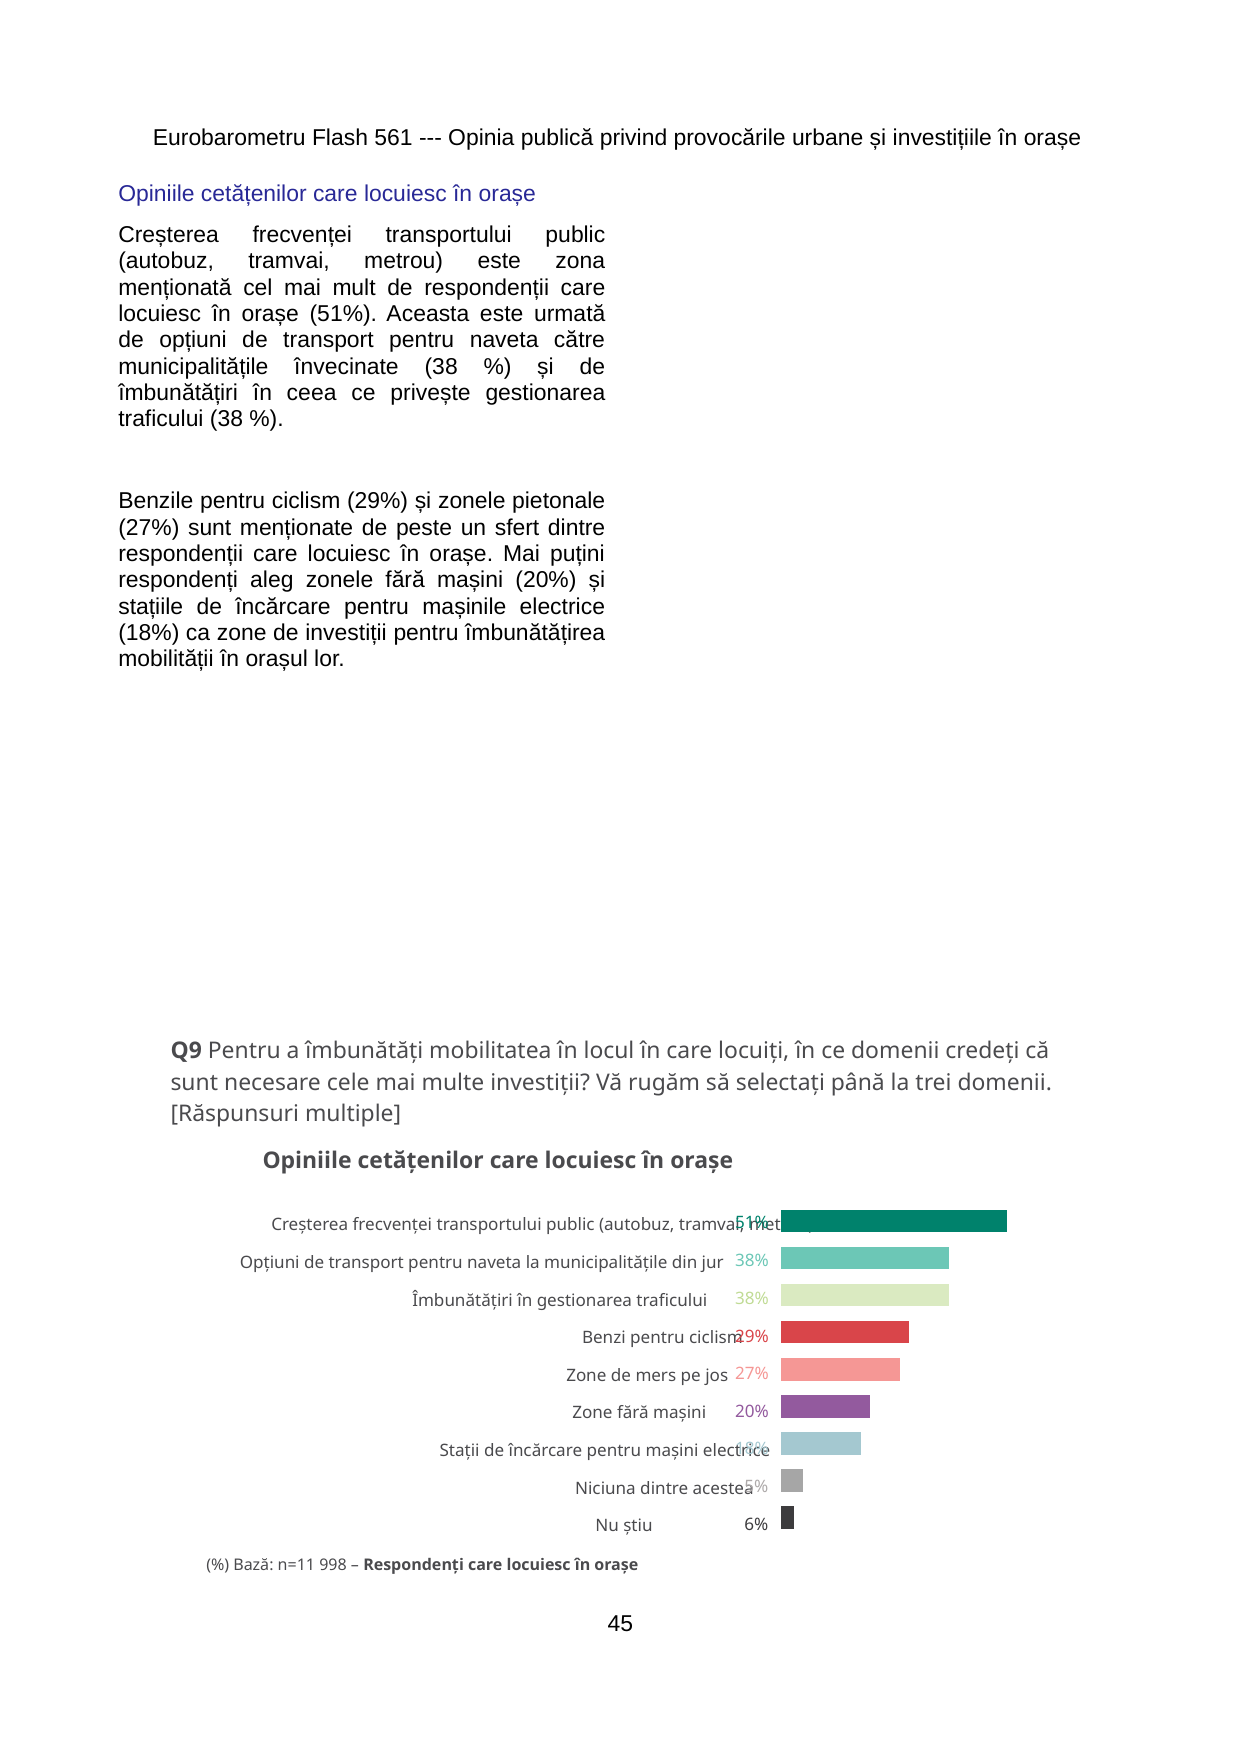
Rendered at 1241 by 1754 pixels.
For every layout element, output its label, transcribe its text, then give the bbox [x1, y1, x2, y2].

text Benzile pentru ciclism (29%) și zonele pietonale (27%) sunt menționate de peste un sfert dintre respondenții care locuiesc în orașe. Mai puțini respondenți aleg zonele fără mașini (20%) și stațiile de încărcare pentru mașinile electrice (18%) ca zone de investiții pentru îmbunătățirea mobilității în orașul lor. [118, 487, 605, 672]
text Creșterea frecvenței transportului public (autobuz, tramvai, metrou) este zona menționată cel mai mult de respondenții care locuiesc în orașe (51%). Aceasta este urmată de opțiuni de transport pentru naveta către municipalitățile învecinate (38 %) și de îmbunătățiri în ceea ce privește gestionarea traficului (38 %). [118, 221, 605, 432]
text Opiniile cetățenilor care locuiesc în orașe [118, 180, 605, 206]
